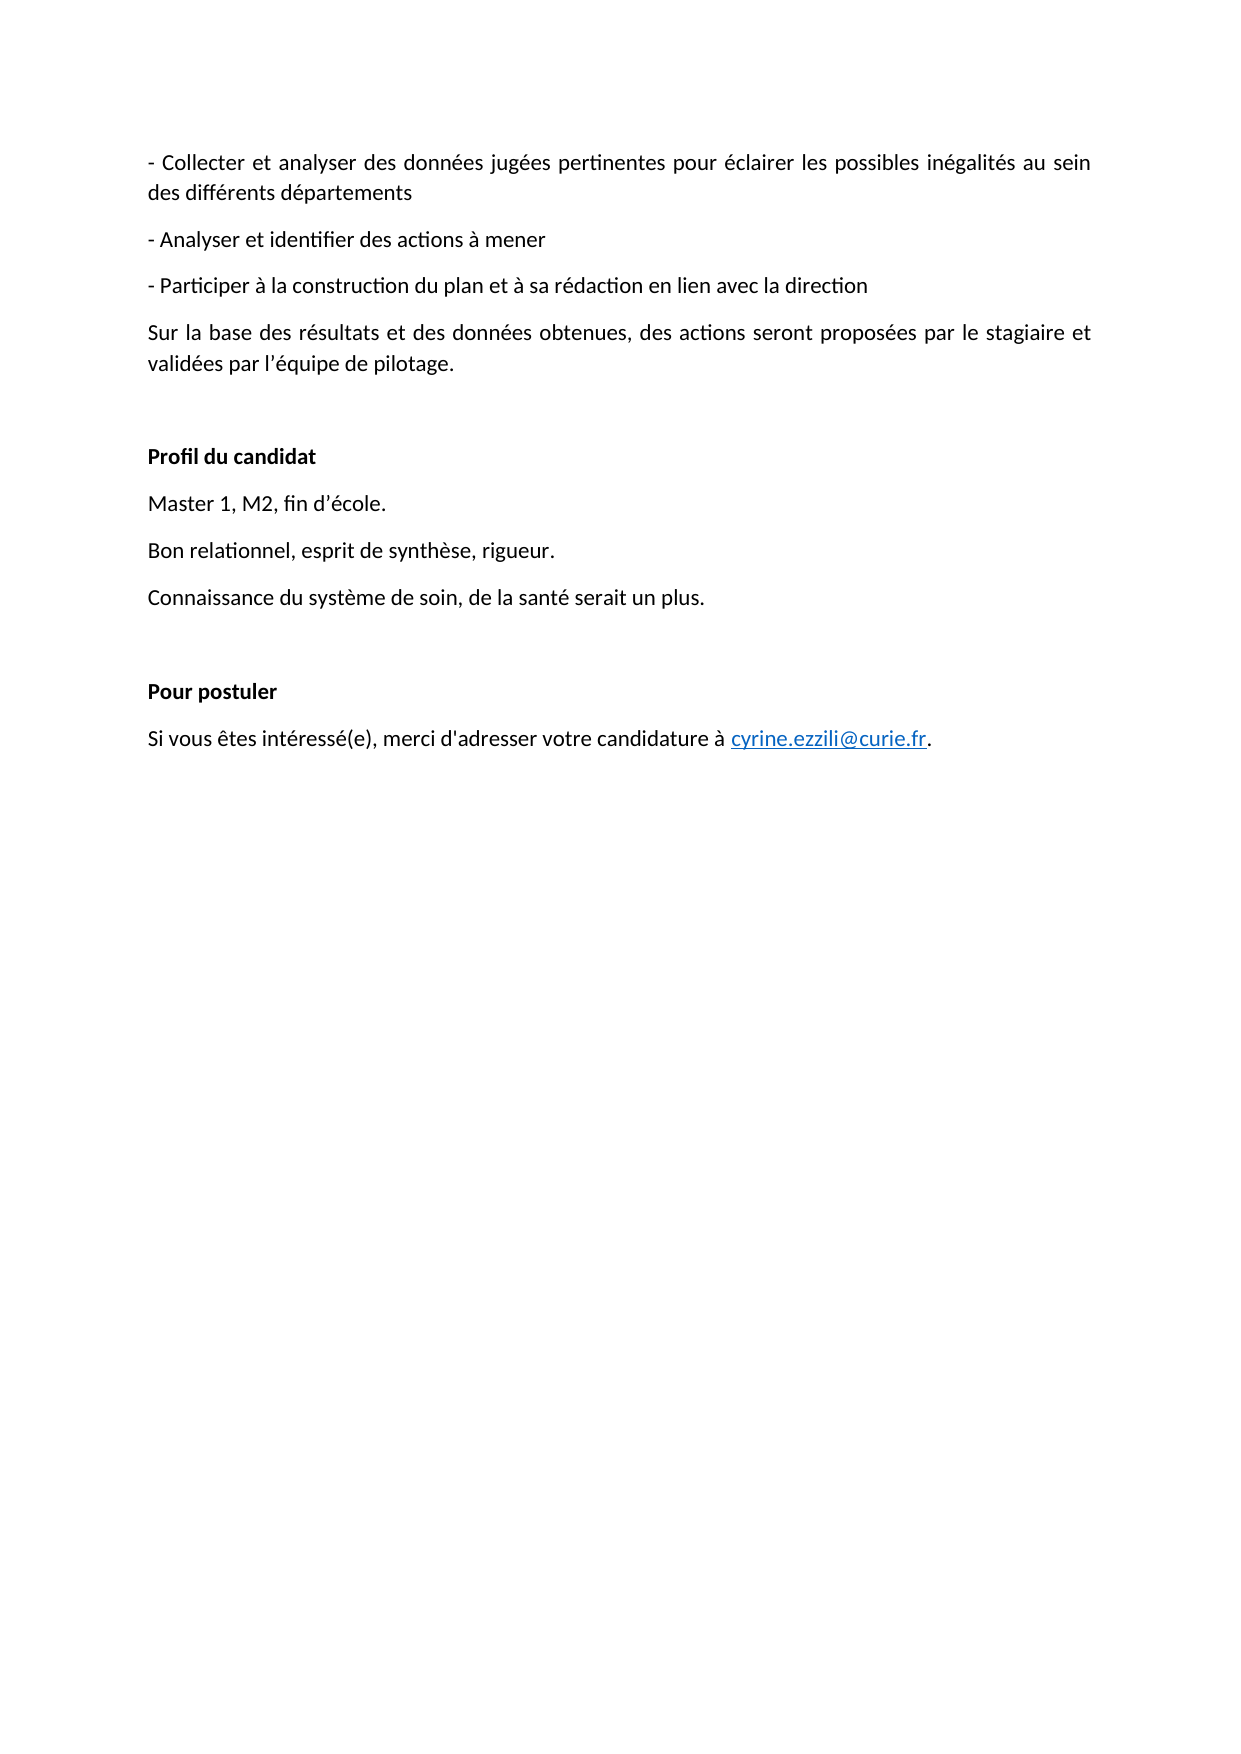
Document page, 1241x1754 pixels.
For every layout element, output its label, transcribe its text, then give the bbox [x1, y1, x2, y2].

text Bon relationnel, esprit de synthèse, rigueur. [148, 536, 1093, 564]
text - Collecter et analyser des données jugées pertinentes pour éclairer les possibles inégalités au sein des différents départements [148, 148, 1093, 206]
text Connaissance du système de soin, de la santé serait un plus. [148, 583, 1093, 611]
text Master 1, M2, fin d’école. [148, 489, 1093, 517]
text Si vous êtes intéressé(e), merci d'adresser votre candidature à cyrine.ezzili@curie.fr. [148, 724, 1093, 752]
text Pour postuler [148, 677, 1093, 705]
text - Participer à la construction du plan et à sa rédaction en lien avec la direction [148, 272, 1093, 299]
text Profil du candidat [148, 442, 1093, 470]
text Sur la base des résultats et des données obtenues, des actions seront proposées par le stagiaire et validées par l’équipe de pilotage. [148, 318, 1093, 377]
text - Analyser et identifier des actions à mener [148, 225, 1093, 253]
